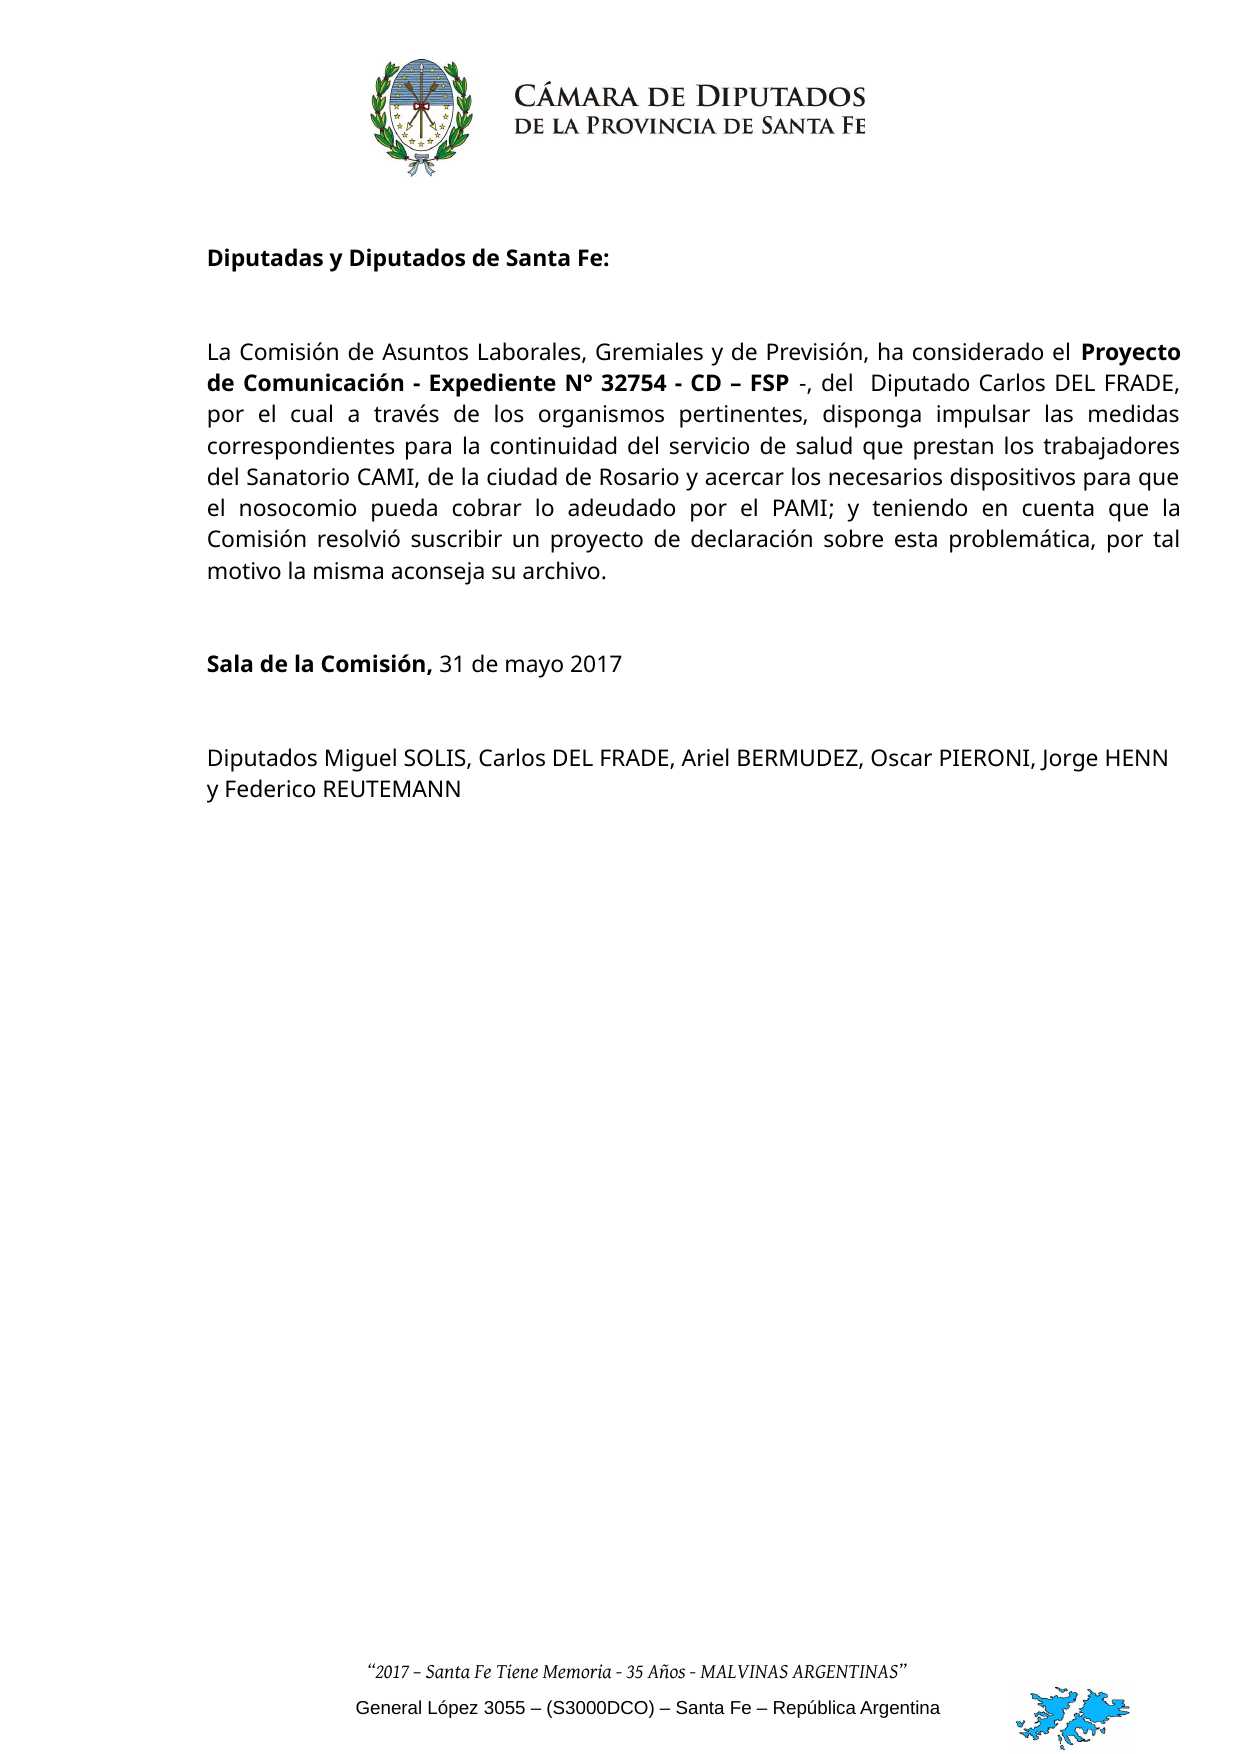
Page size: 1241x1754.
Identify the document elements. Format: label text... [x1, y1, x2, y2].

text Sala de la Comisión, 31 de mayo 2017 [207, 648, 1181, 680]
picture [1010, 1681, 1133, 1754]
picture [370, 59, 866, 181]
text Diputadas y Diputados de Santa Fe: [207, 242, 1181, 273]
text La Comisión de Asuntos Laborales, Gremiales y de Previsión, ha considerado el Proyecto de Comunicación - Expediente N° 32754 - CD – FSP -, del Diputado Carlos DEL FRADE, por el cual a través de los organismos pertinentes, disponga impulsar las medidas correspondientes para la continuidad del servicio de salud que prestan los trabajadores del Sanatorio CAMI, de la ciudad de Rosario y acercar los necesarios dispositivos para que el nosocomio pueda cobrar lo adeudado por el PAMI; y teniendo en cuenta que la Comisión resolvió suscribir un proyecto de declaración sobre esta problemática, por tal motivo la misma aconseja su archivo. [207, 336, 1181, 586]
text Diputados Miguel SOLIS, Carlos DEL FRADE, Ariel BERMUDEZ, Oscar PIERONI, Jorge HENN y Federico REUTEMANN [207, 742, 1181, 805]
